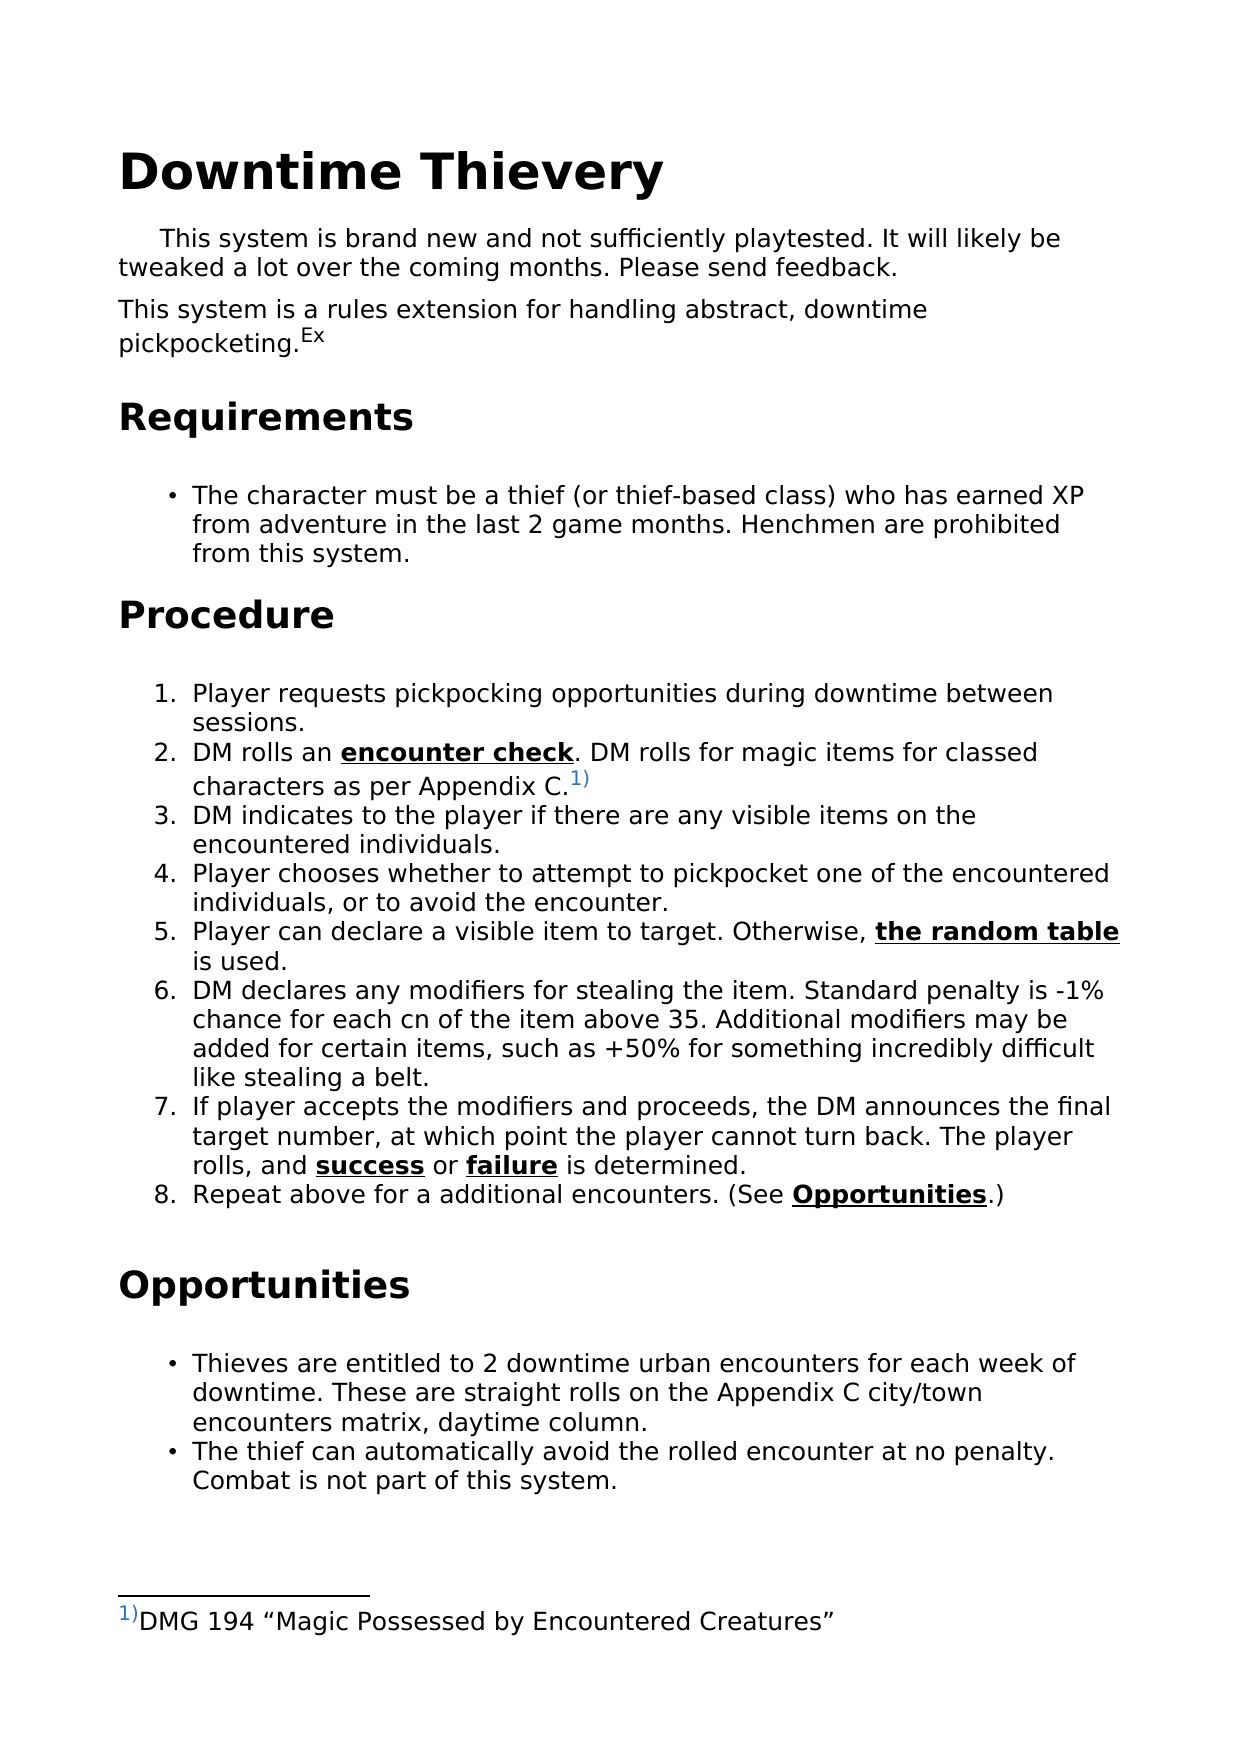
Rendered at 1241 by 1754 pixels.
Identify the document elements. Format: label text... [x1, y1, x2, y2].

list Player can declare a visible item to target. Otherwise, the random table is used. [177, 918, 1122, 976]
list The character must be a thief (or thief-based class) who has earned XP from adventure in the last 2 game months. Henchmen are prohibited from this system. [177, 481, 1122, 569]
subtitle Requirements [118, 396, 1122, 439]
list Player chooses whether to attempt to pickpocket one of the encountered individuals, or to avoid the encounter. [177, 859, 1122, 918]
list Thieves are entitled to 2 downtime urban encounters for each week of downtime. These are straight rolls on the Appendix C city/town encounters matrix, daytime column. [177, 1349, 1122, 1437]
subtitle Procedure [118, 594, 1122, 637]
list Player requests pickpocking opportunities during downtime between sessions. [177, 679, 1122, 738]
subtitle Opportunities [118, 1264, 1122, 1307]
list DM rolls an encounter check. DM rolls for magic items for classed characters as per Appendix C. [177, 738, 1122, 801]
text This system is a rules extension for handling abstract, downtime pickpocketing.Ex [118, 295, 1122, 358]
list DM declares any modifiers for stealing the item. Standard penalty is -1% chance for each cn of the item above 35. Additional modifiers may be added for certain items, such as +50% for something incredibly difficult like stealing a belt. [177, 976, 1122, 1093]
list Repeat above for a additional encounters. (See Opportunities.) [177, 1180, 1122, 1209]
list The thief can automatically avoid the rolled encounter at no penalty. Combat is not part of this system. [177, 1437, 1122, 1495]
subtitle Downtime Thievery [118, 143, 1122, 201]
list DM indicates to the player if there are any visible items on the encountered individuals. [177, 801, 1122, 859]
list If player accepts the modifiers and proceeds, the DM announces the final target number, at which point the player cannot turn back. The player rolls, and success or failure is determined. [177, 1093, 1122, 1180]
list DMG 194 “Magic Possessed by Encountered Creatures” [118, 1602, 1122, 1636]
text This system is brand new and not sufficiently playtested. It will likely be tweaked a lot over the coming months. Please send feedback. [118, 214, 1122, 282]
